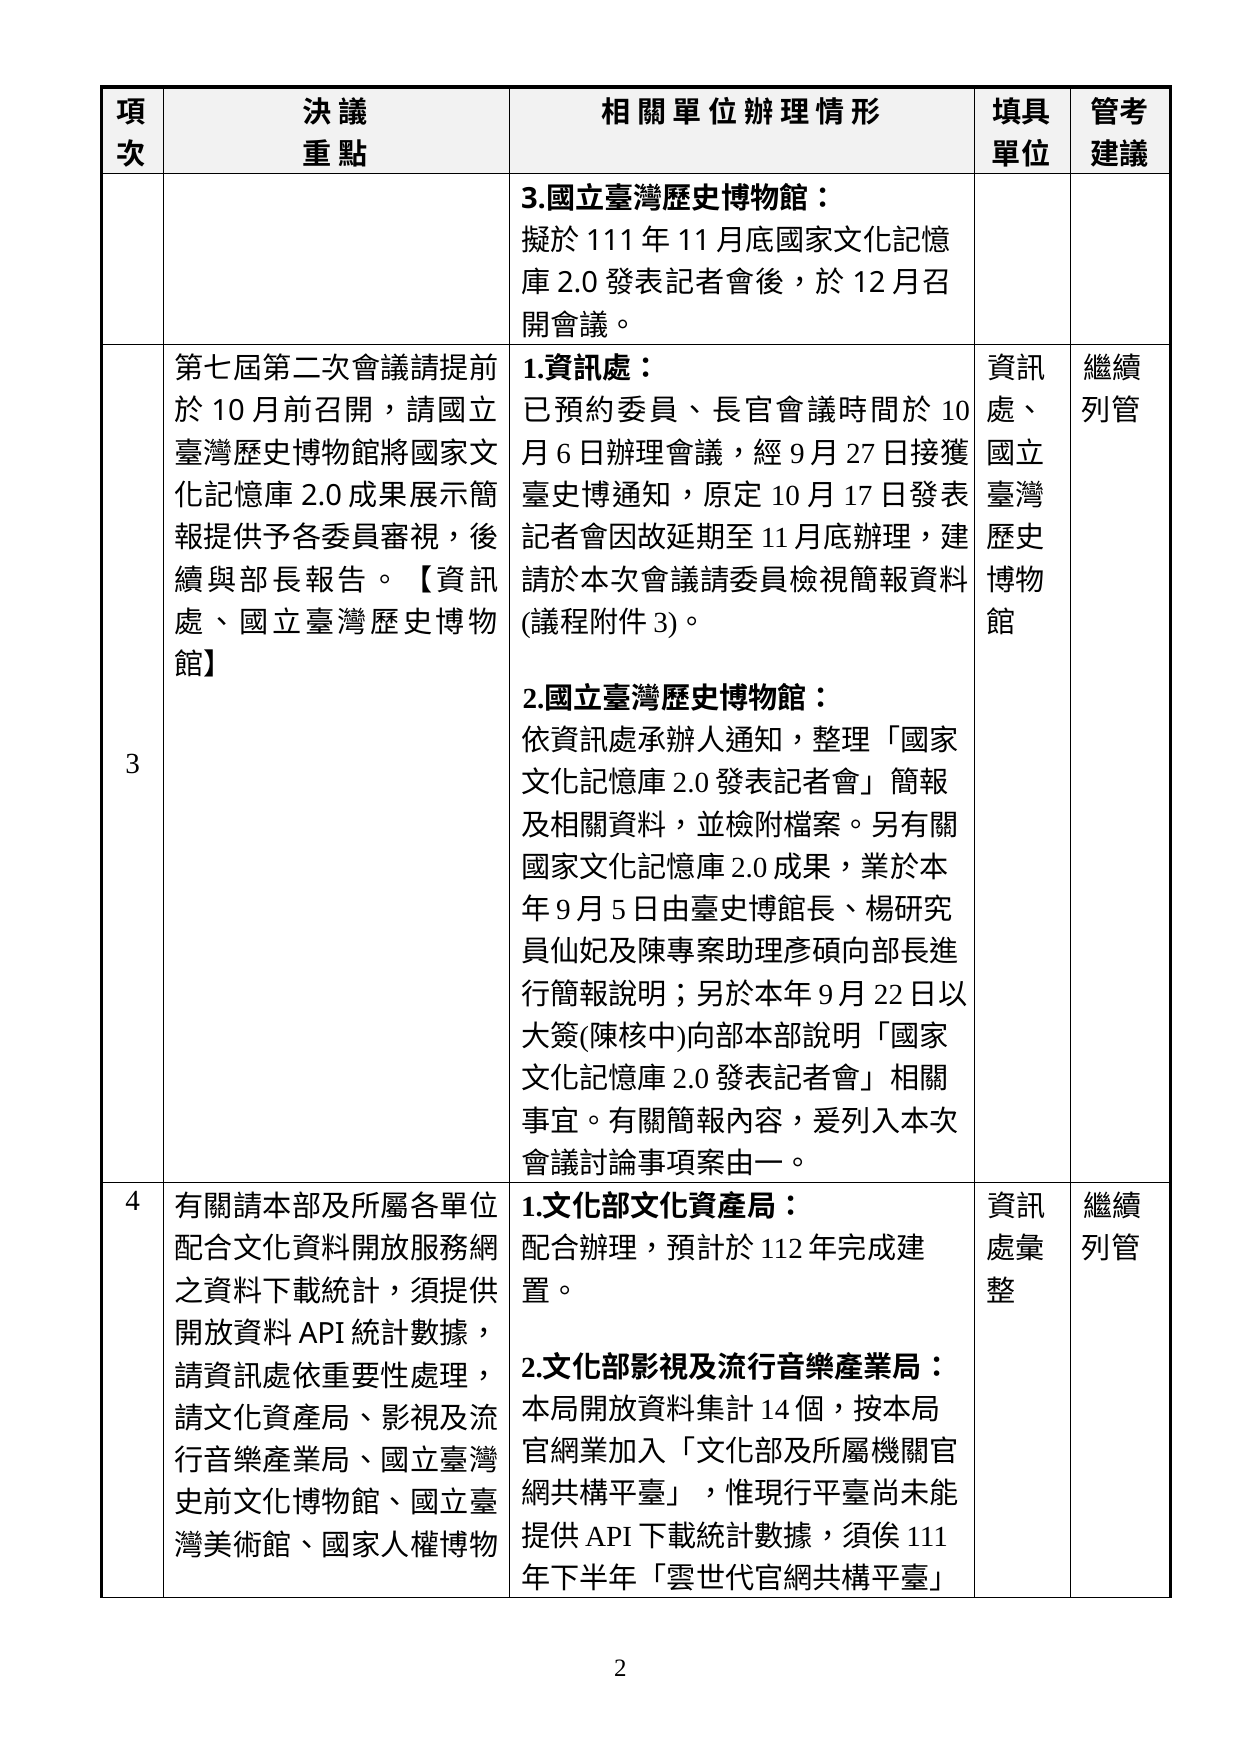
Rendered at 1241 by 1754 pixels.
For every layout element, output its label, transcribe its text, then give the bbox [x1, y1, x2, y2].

table_cell [164, 174, 509, 344]
table_header 管考 建議 [1071, 89, 1169, 173]
table_cell 資訊處、 國立臺灣歷史博物館 [975, 345, 1070, 1182]
table_cell 3 [103, 345, 163, 1182]
table_cell 3.國立臺灣歷史博物館： 擬於111年11月底國家文化記憶庫2.0發表記者會後，於12月召開會議。 [510, 174, 974, 344]
table_header 填具單位 [975, 89, 1070, 173]
table_header 項次 [103, 89, 163, 173]
table_cell 第七屆第二次會議請提前於10月前召開，請國立臺灣歷史博物館將國家文化記憶庫2.0成果展示簡報提供予各委員審視，後續與部長報告。【資訊處、國立臺灣歷史博物館】 [164, 345, 509, 1182]
table_cell [975, 174, 1070, 344]
table_cell 1.資訊處： 已預約委員、長官會議時間於10月6日辦理會議，經9月27日接獲臺史博通知，原定10月17日發表記者會因故延期至11月底辦理，建請於本次會議請委員檢視簡報資料(議程附件3)。 2.國立臺灣歷史博物館： 依資訊處承辦人通知，整理「國家文化記憶庫2.0發表記者會」簡報及相關資料，並檢附檔案。另有關國家文化記憶庫2.0成果，業於本年9月5日由臺史博館長、楊研究員仙妃及陳專案助理彥碩向部長進行簡報說明；另於本年9月22日以大簽(陳核中)向部本部說明「國家文化記憶庫2.0發表記者會」相關事宜。有關簡報內容，爰列入本次會議討論事項案由一。 [510, 345, 974, 1182]
table_cell 繼續列管 [1071, 345, 1169, 1182]
table_cell 4 [103, 1183, 163, 1597]
table_cell 資訊處彙整 [975, 1183, 1070, 1597]
table_cell 1.文化部文化資產局： 配合辦理，預計於112年完成建置。 2.文化部影視及流行音樂產業局： 本局開放資料集計14個，按本局官網業加入「文化部及所屬機關官網共構平臺」，惟現行平臺尚未能提供API下載統計數據，須俟111年下半年「雲世代官網共構平臺」 [510, 1183, 974, 1597]
table_cell [1071, 174, 1169, 344]
table_header 相 關 單 位 辦 理 情 形 [510, 89, 974, 173]
table_cell [103, 174, 163, 344]
table_cell 繼續列管 [1071, 1183, 1169, 1597]
table_cell 有關請本部及所屬各單位配合文化資料開放服務網之資料下載統計，須提供開放資料API統計數據，請資訊處依重要性處理，請文化資產局、影視及流行音樂產業局、國立臺灣史前文化博物館、國立臺灣美術館、國家人權博物 [164, 1183, 509, 1597]
table_header 決 議 重 點 [164, 89, 509, 173]
